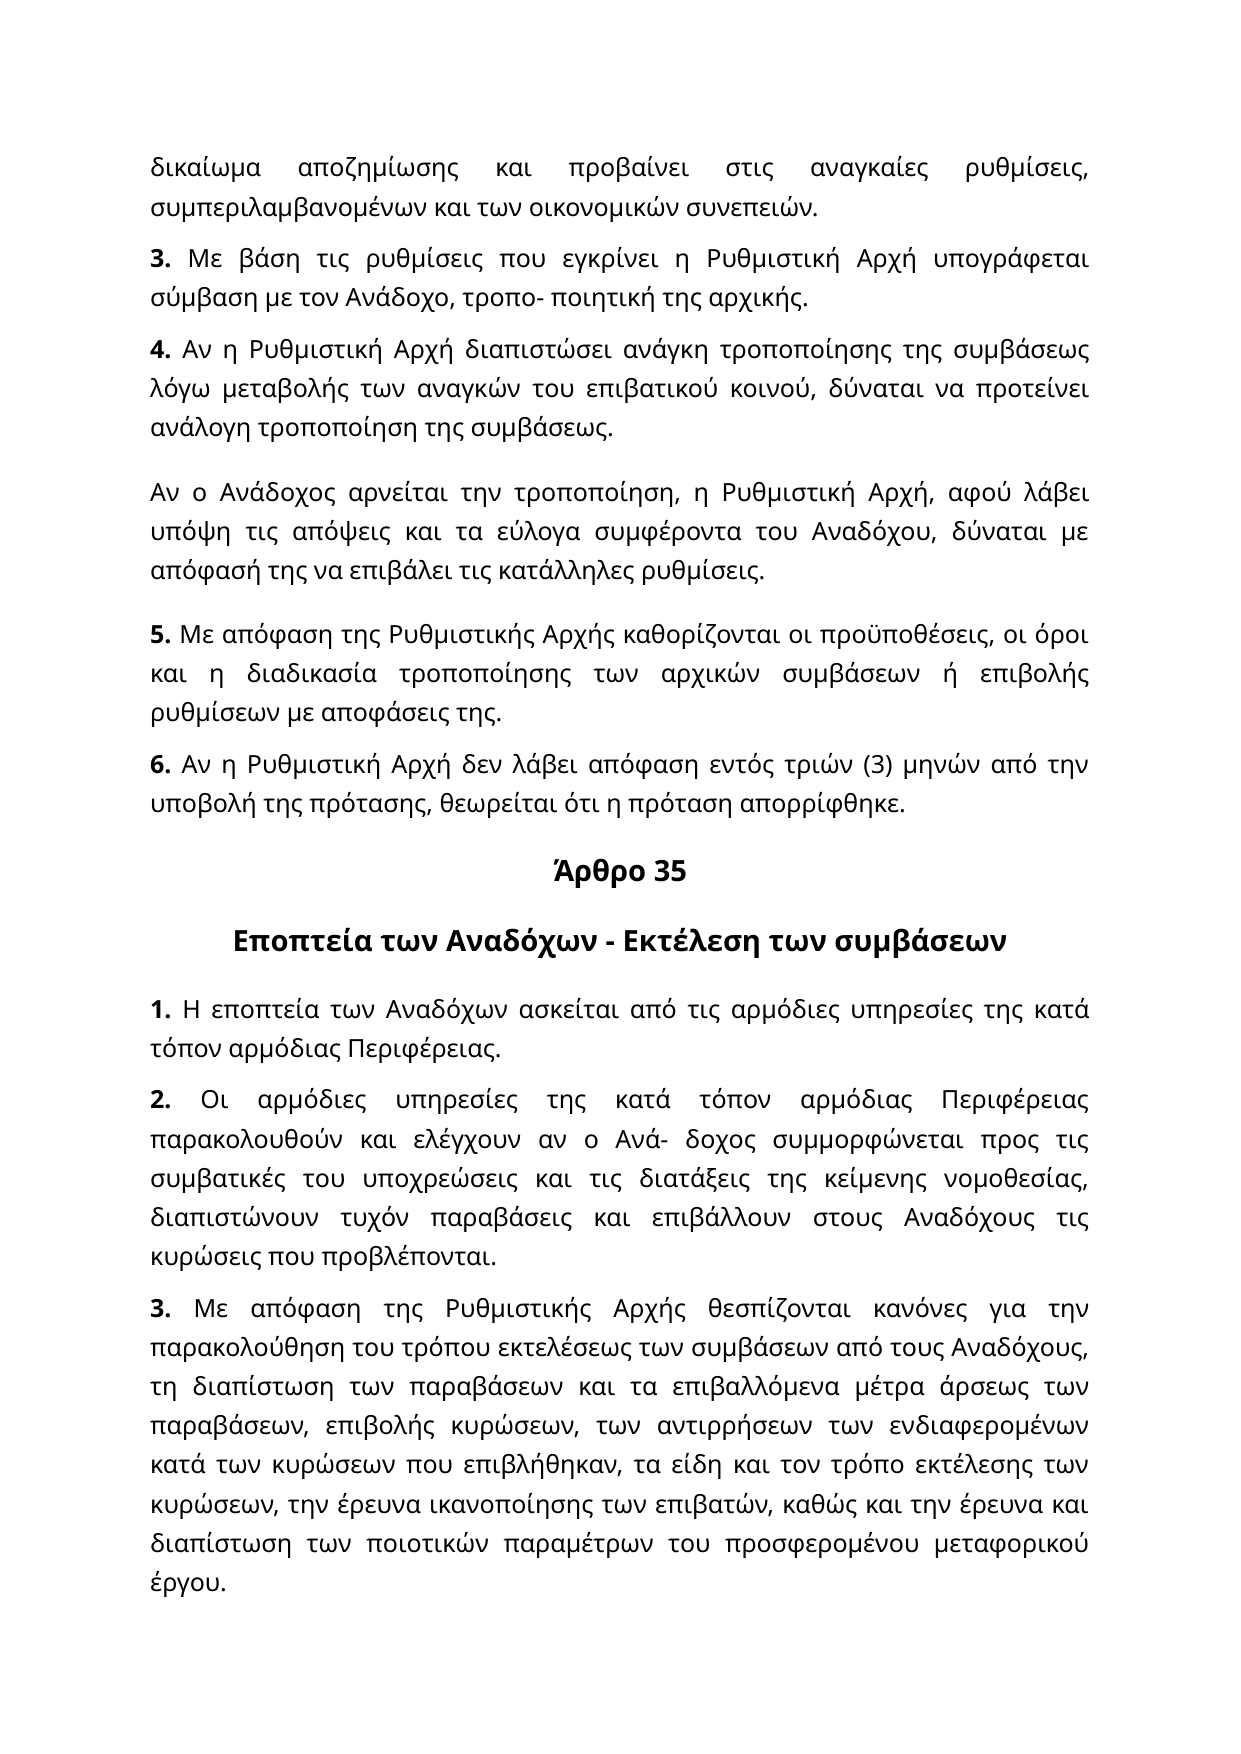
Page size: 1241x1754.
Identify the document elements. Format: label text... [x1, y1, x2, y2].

text 5. Με απόφαση της Ρυθμιστικής Αρχής καθορίζονται οι προϋποθέσεις, οι όροι και η διαδικασία τροποποίησης των αρχικών συμβάσεων ή επιβολής ρυθμίσεων με αποφάσεις της. [150, 617, 1090, 729]
text 2. Οι αρμόδιες υπηρεσίες της κατά τόπον αρμόδιας Περιφέρειας παρακολουθούν και ελέγχουν αν ο Ανά- δοχος συμμορφώνεται προς τις συμβατικές του υποχρεώσεις και τις διατάξεις της κείμενης νομοθεσίας, διαπιστώνουν τυχόν παραβάσεις και επιβάλλουν στους Αναδόχους τις κυρώσεις που προβλέπονται. [150, 1082, 1090, 1273]
text 3. Με βάση τις ρυθμίσεις που εγκρίνει η Ρυθμιστική Αρχή υπογράφεται σύμβαση με τον Ανάδοχο, τροπο- ποιητική της αρχικής. [150, 241, 1090, 314]
subtitle Εποπτεία των Αναδόχων - Εκτέλεση των συμβάσεων [150, 921, 1090, 960]
subtitle Άρθρο 35 [150, 850, 1090, 890]
text δικαίωμα αποζημίωσης και προβαίνει στις αναγκαίες ρυθμίσεις, συμπεριλαμβανομένων και των οικονομικών συνεπειών. [150, 150, 1090, 223]
text Αν ο Ανάδοχος αρνείται την τροποποίηση, η Ρυθμιστική Αρχή, αφού λάβει υπόψη τις απόψεις και τα εύλογα συμφέροντα του Αναδόχου, δύναται με απόφασή της να επιβάλει τις κατάλληλες ρυθμίσεις. [150, 474, 1090, 587]
text 1. Η εποπτεία των Αναδόχων ασκείται από τις αρμόδιες υπηρεσίες της κατά τόπον αρμόδιας Περιφέρειας. [150, 991, 1090, 1064]
text 4. Αν η Ρυθμιστική Αρχή διαπιστώσει ανάγκη τροποποίησης της συμβάσεως λόγω μεταβολής των αναγκών του επιβατικού κοινού, δύναται να προτείνει ανάλογη τροποποίηση της συμβάσεως. [150, 332, 1090, 444]
text 6. Αν η Ρυθμιστική Αρχή δεν λάβει απόφαση εντός τριών (3) μηνών από την υποβολή της πρότασης, θεωρείται ότι η πρόταση απορρίφθηκε. [150, 747, 1090, 820]
text 3. Με απόφαση της Ρυθμιστικής Αρχής θεσπίζονται κανόνες για την παρακολούθηση του τρόπου εκτελέσεως των συμβάσεων από τους Αναδόχους, τη διαπίστωση των παραβάσεων και τα επιβαλλόμενα μέτρα άρσεως των παραβάσεων, επιβολής κυρώσεων, των αντιρρήσεων των ενδιαφερομένων κατά των κυρώσεων που επιβλήθηκαν, τα είδη και τον τρόπο εκτέλεσης των κυρώσεων, την έρευνα ικανοποίησης των επιβατών, καθώς και την έρευνα και διαπίστωση των ποιοτικών παραμέτρων του προσφερομένου μεταφορικού έργου. [150, 1290, 1090, 1599]
